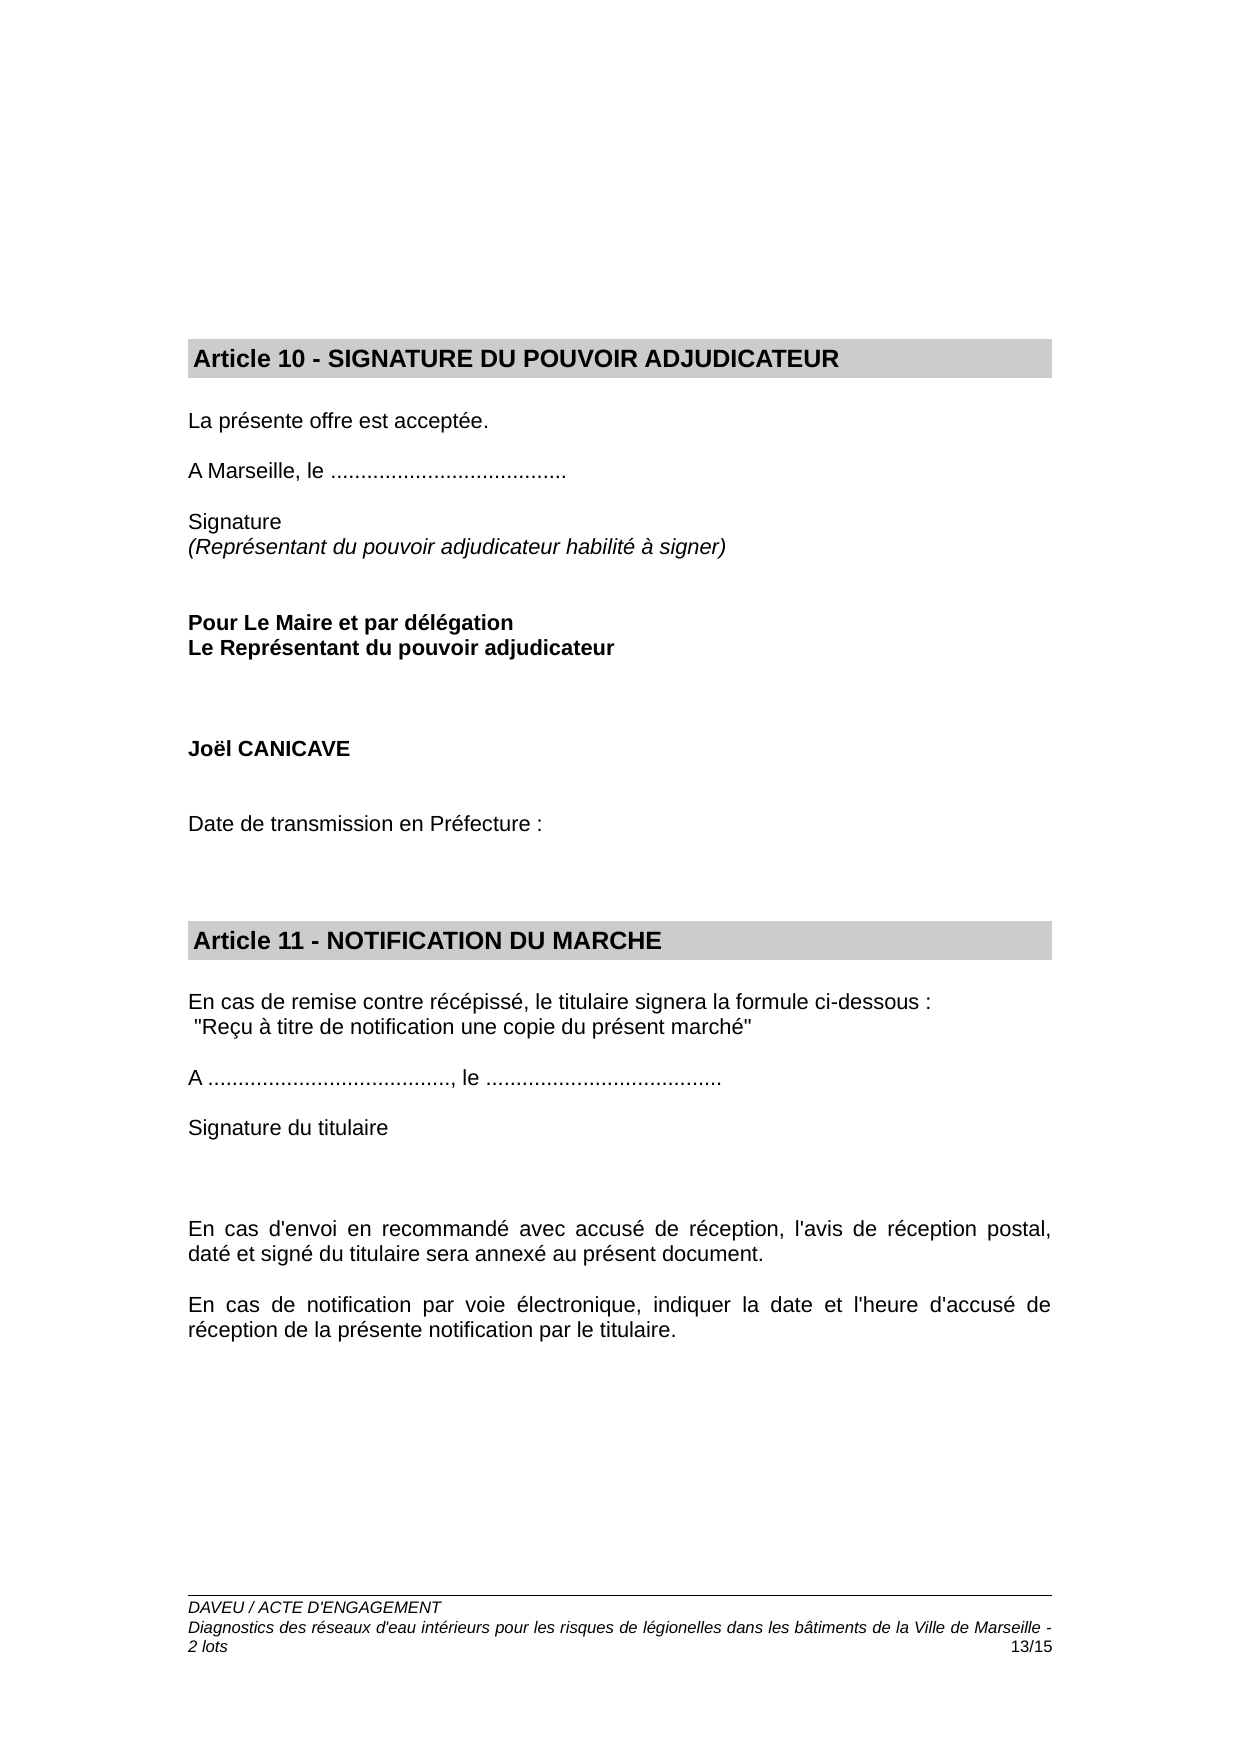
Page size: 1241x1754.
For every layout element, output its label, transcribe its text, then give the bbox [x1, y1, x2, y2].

text En cas de notification par voie électronique, indiquer la date et l'heure d'accusé de réception de la présente notification par le titulaire. [188, 1291, 1052, 1342]
text (Représentant du pouvoir adjudicateur habilité à signer) [188, 534, 1052, 559]
text Signature [188, 508, 1052, 534]
text A ........................................, le ....................................... [188, 1064, 1052, 1090]
text En cas de remise contre récépissé, le titulaire signera la formule ci-dessous : [188, 989, 1052, 1014]
text Joël CANICAVE [188, 735, 1052, 761]
text "Reçu à titre de notification une copie du présent marché" [188, 1014, 1052, 1039]
text Pour Le Maire et par délégation [188, 609, 1052, 634]
subtitle SIGNATURE DU POUVOIR ADJUDICATEUR [190, 342, 1050, 376]
text Le Représentant du pouvoir adjudicateur [188, 634, 1052, 660]
text A Marseille, le ....................................... [188, 458, 1052, 483]
subtitle NOTIFICATION DU MARCHE [190, 923, 1050, 957]
text La présente offre est acceptée. [188, 408, 1052, 433]
text En cas d'envoi en recommandé avec accusé de réception, l'avis de réception postal, daté et signé du titulaire sera annexé au présent document. [188, 1216, 1052, 1266]
text Signature du titulaire [188, 1115, 1052, 1140]
text Date de transmission en Préfecture : [188, 811, 1052, 836]
